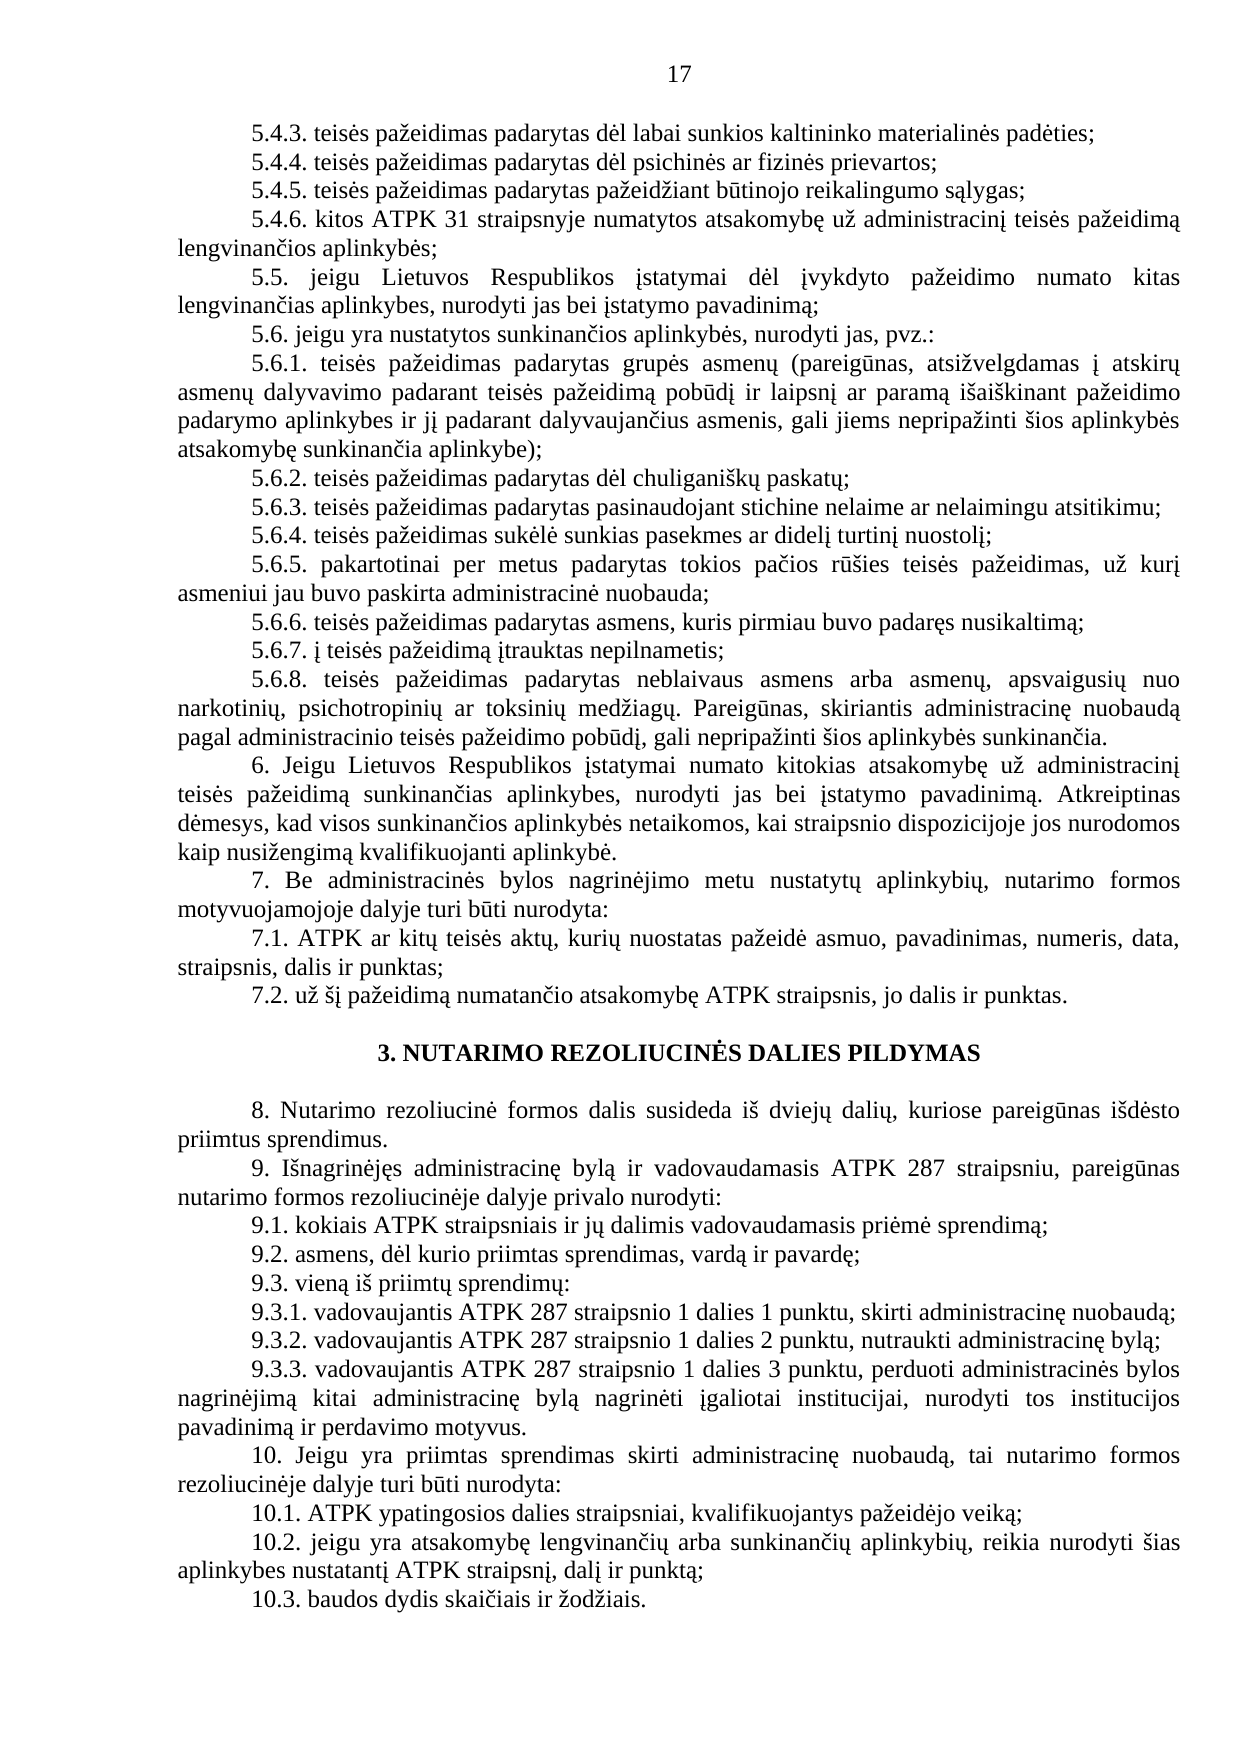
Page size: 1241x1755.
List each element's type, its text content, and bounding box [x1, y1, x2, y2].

text 10. Jeigu yra priimtas sprendimas skirti administracinę nuobaudą, tai nutarimo formos rezoliucinėje dalyje turi būti nurodyta: [177, 1441, 1181, 1498]
text 5.6.5. pakartotinai per metus padarytas tokios pačios rūšies teisės pažeidimas, už kurį asmeniui jau buvo paskirta administracinė nuobauda; [177, 549, 1181, 607]
text 5.4.3. teisės pažeidimas padarytas dėl labai sunkios kaltininko materialinės padėties; [177, 118, 1181, 147]
text 7.1. ATPK ar kitų teisės aktų, kurių nuostatas pažeidė asmuo, pavadinimas, numeris, data, straipsnis, dalis ir punktas; [177, 923, 1181, 981]
text 10.2. jeigu yra atsakomybę lengvinančių arba sunkinančių aplinkybių, reikia nurodyti šias aplinkybes nustatantį ATPK straipsnį, dalį ir punktą; [177, 1527, 1181, 1584]
text 5.4.4. teisės pažeidimas padarytas dėl psichinės ar fizinės prievartos; [177, 147, 1181, 176]
text 5.4.6. kitos ATPK 31 straipsnyje numatytos atsakomybę už administracinį teisės pažeidimą lengvinančios aplinkybės; [177, 204, 1181, 262]
text 7. Be administracinės bylos nagrinėjimo metu nustatytų aplinkybių, nutarimo formos motyvuojamojoje dalyje turi būti nurodyta: [177, 866, 1181, 923]
text 9.3.2. vadovaujantis ATPK 287 straipsnio 1 dalies 2 punktu, nutraukti administracinę bylą; [177, 1326, 1181, 1354]
text 5.4.5. teisės pažeidimas padarytas pažeidžiant būtinojo reikalingumo sąlygas; [177, 176, 1181, 204]
text 5.6.8. teisės pažeidimas padarytas neblaivaus asmens arba asmenų, apsvaigusių nuo narkotinių, psichotropinių ar toksinių medžiagų. Pareigūnas, skiriantis administracinę nuobaudą pagal administracinio teisės pažeidimo pobūdį, gali nepripažinti šios aplinkybės sunkinančia. [177, 664, 1181, 751]
text 9.3. vieną iš priimtų sprendimų: [177, 1268, 1181, 1297]
text 7.2. už šį pažeidimą numatančio atsakomybę ATPK straipsnis, jo dalis ir punktas. [177, 981, 1181, 1009]
text 5.6.1. teisės pažeidimas padarytas grupės asmenų (pareigūnas, atsižvelgdamas į atskirų asmenų dalyvavimo padarant teisės pažeidimą pobūdį ir laipsnį ar paramą išaiškinant pažeidimo padarymo aplinkybes ir jį padarant dalyvaujančius asmenis, gali jiems nepripažinti šios aplinkybės atsakomybę sunkinančia aplinkybe); [177, 348, 1181, 463]
text 5.6.3. teisės pažeidimas padarytas pasinaudojant stichine nelaime ar nelaimingu atsitikimu; [177, 492, 1181, 521]
text 10.1. ATPK ypatingosios dalies straipsniai, kvalifikuojantys pažeidėjo veiką; [177, 1498, 1181, 1527]
text 8. Nutarimo rezoliucinė formos dalis susideda iš dviejų dalių, kuriose pareigūnas išdėsto priimtus sprendimus. [177, 1096, 1181, 1153]
text 9.1. kokiais ATPK straipsniais ir jų dalimis vadovaudamasis priėmė sprendimą; [177, 1211, 1181, 1239]
text 5.6.2. teisės pažeidimas padarytas dėl chuliganiškų paskatų; [177, 463, 1181, 492]
text 9.3.1. vadovaujantis ATPK 287 straipsnio 1 dalies 1 punktu, skirti administracinę nuobaudą; [177, 1297, 1181, 1326]
text 10.3. baudos dydis skaičiais ir žodžiais. [177, 1584, 1181, 1613]
text 5.6. jeigu yra nustatytos sunkinančios aplinkybės, nurodyti jas, pvz.: [177, 319, 1181, 348]
text 9.3.3. vadovaujantis ATPK 287 straipsnio 1 dalies 3 punktu, perduoti administracinės bylos nagrinėjimą kitai administracinę bylą nagrinėti įgaliotai institucijai, nurodyti tos institucijos pavadinimą ir perdavimo motyvus. [177, 1354, 1181, 1441]
text 5.6.7. į teisės pažeidimą įtrauktas nepilnametis; [177, 636, 1181, 664]
text 9.2. asmens, dėl kurio priimtas sprendimas, vardą ir pavardę; [177, 1239, 1181, 1268]
text 9. Išnagrinėjęs administracinę bylą ir vadovaudamasis ATPK 287 straipsniu, pareigūnas nutarimo formos rezoliucinėje dalyje privalo nurodyti: [177, 1153, 1181, 1211]
text 5.6.4. teisės pažeidimas sukėlė sunkias pasekmes ar didelį turtinį nuostolį; [177, 521, 1181, 549]
text 6. Jeigu Lietuvos Respublikos įstatymai numato kitokias atsakomybę už administracinį teisės pažeidimą sunkinančias aplinkybes, nurodyti jas bei įstatymo pavadinimą. Atkreiptinas dėmesys, kad visos sunkinančios aplinkybės netaikomos, kai straipsnio dispozicijoje jos nurodomos kaip nusižengimą kvalifikuojanti aplinkybė. [177, 751, 1181, 866]
text 3. NUTARIMO REZOLIUCINĖS DALIES PILDYMAS [177, 1038, 1181, 1067]
text 5.6.6. teisės pažeidimas padarytas asmens, kuris pirmiau buvo padaręs nusikaltimą; [177, 607, 1181, 636]
text 5.5. jeigu Lietuvos Respublikos įstatymai dėl įvykdyto pažeidimo numato kitas lengvinančias aplinkybes, nurodyti jas bei įstatymo pavadinimą; [177, 262, 1181, 319]
